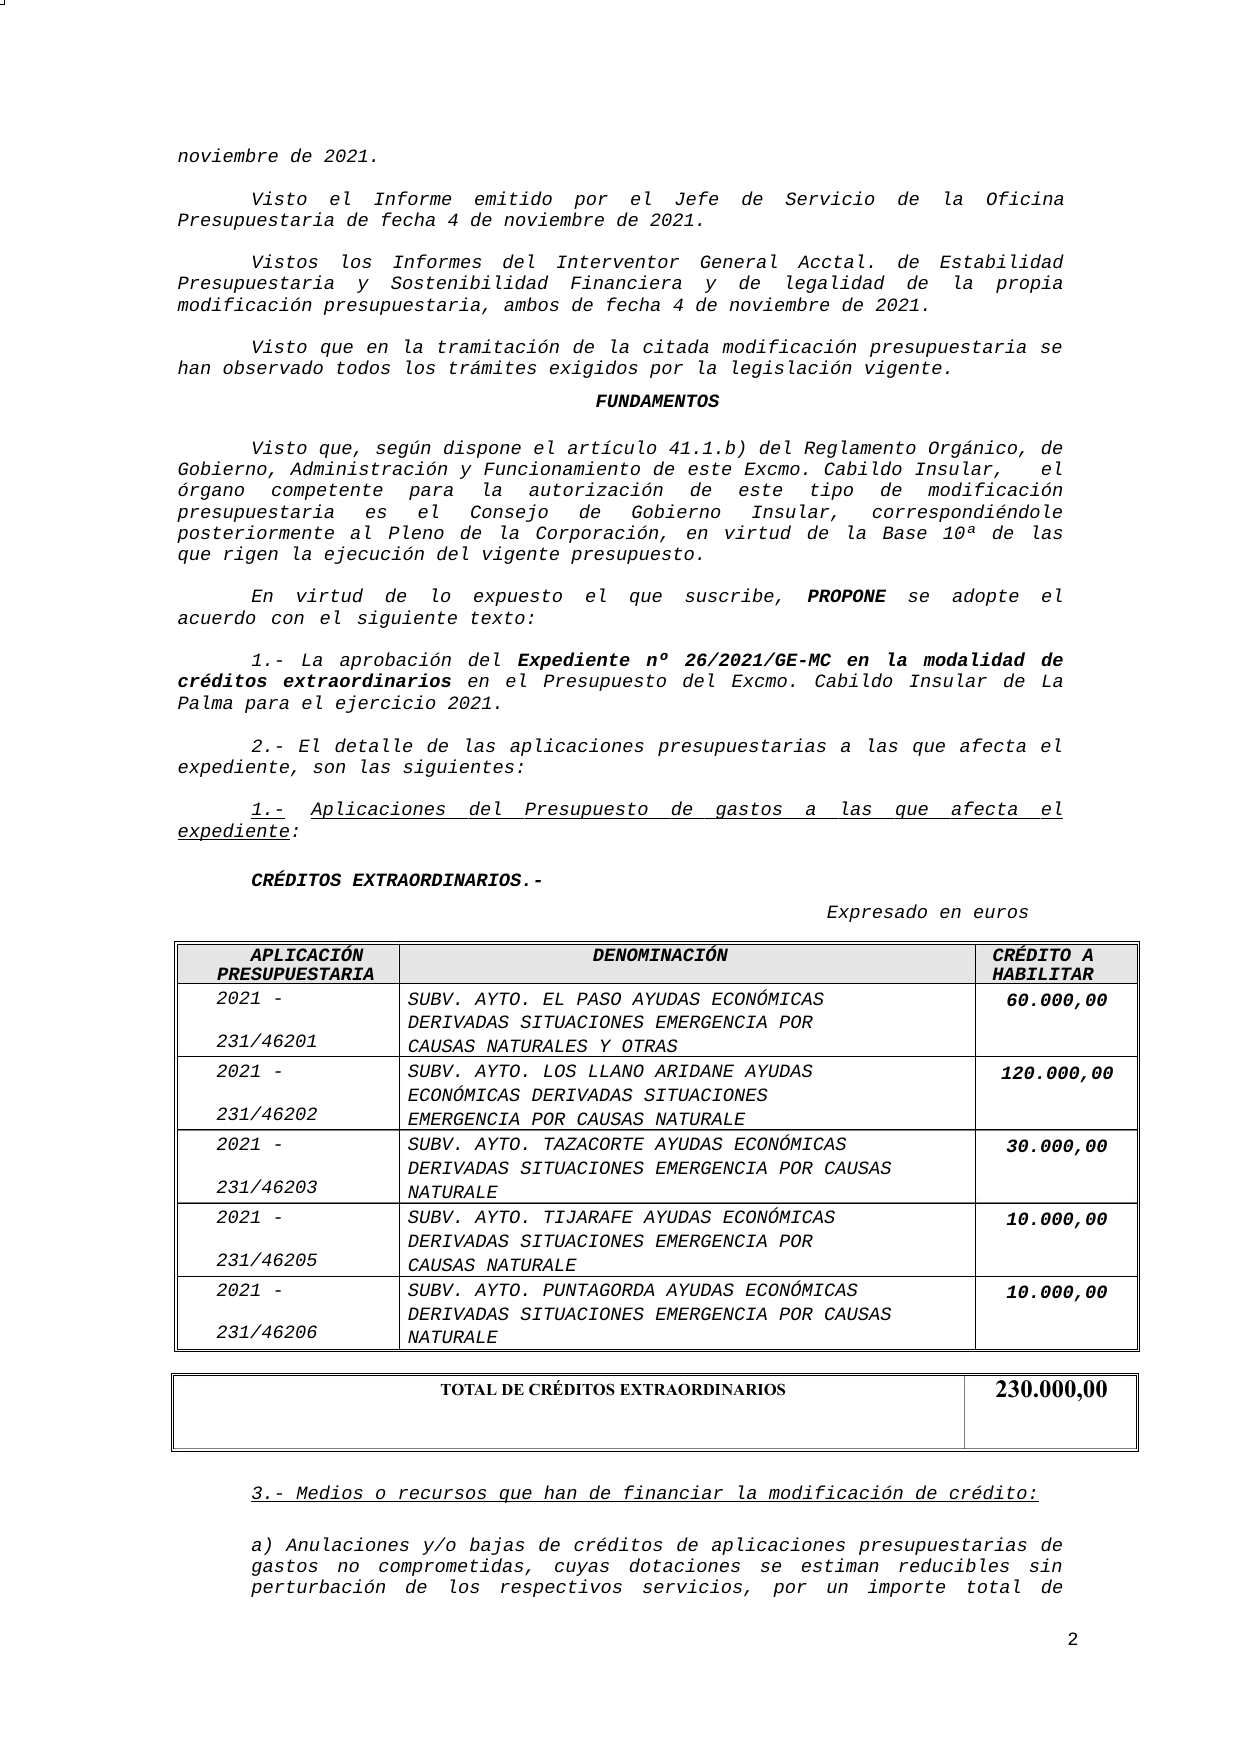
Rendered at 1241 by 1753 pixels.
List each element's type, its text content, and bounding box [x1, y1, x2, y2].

text 2 [216, 1133, 252, 1154]
text En virtud de lo expuesto el que suscribe, PROPONE se adopte el [251, 586, 1088, 607]
text CAUSAS NATURALE [408, 1254, 916, 1276]
text que rigen la ejecución del vigente presupuesto. [177, 544, 1088, 565]
text SUBV. AYTO. PUNTAGORDA AYUDAS ECONÓMICAS [408, 1279, 916, 1301]
text 2 [216, 988, 227, 1009]
text posteriormente al Pleno de la Corporación, en virtud de la Base 10ª de las [177, 522, 1088, 544]
text 2 [216, 1030, 227, 1051]
text HABILITAR [992, 963, 1118, 984]
text 31/46201 [227, 1030, 342, 1051]
text 31/46202 [227, 1103, 342, 1124]
text Visto que en la tramitación de la citada modificación presupuestaria se [251, 336, 1088, 357]
text DENOMINACIÓN [593, 944, 753, 966]
text 2 [216, 1176, 227, 1197]
text DERIVADAS SITUACIONES EMERGENCIA POR [408, 1231, 916, 1252]
text 021 - [227, 988, 309, 1009]
text gastos no comprometidas, cuyas dotaciones se estiman reducibles sin [251, 1556, 1088, 1577]
text CRÉDITOS EXTRAORDINARIOS.- [251, 869, 568, 891]
picture [172, 1374, 1138, 1451]
text APLICACIÓN [251, 944, 399, 966]
text SUBV. AYTO. EL PASO AYUDAS ECONÓMICAS [408, 988, 916, 1009]
text 1.- Aplicaciones del Presupuesto de gastos a las que afecta el [251, 799, 1088, 820]
picture [175, 942, 1139, 1351]
text SUBV. AYTO. TAZACORTE AYUDAS ECONÓMICAS [408, 1133, 916, 1155]
text DERIVADAS SITUACIONES EMERGENCIA POR CAUSAS [408, 1157, 916, 1179]
text Presupuestaria y Sostenibilidad Financiera y de legalidad de la propia [177, 273, 1088, 294]
text 10.000,00 [1006, 1282, 1138, 1303]
text créditos extraordinarios en el Presupuesto del Excmo. Cabildo Insular de La [177, 671, 1088, 692]
text SUBV. AYTO. TIJARAFE AYUDAS ECONÓMICAS [408, 1207, 916, 1228]
text 2 [216, 1103, 227, 1124]
text 021 - [227, 1133, 342, 1155]
text EMERGENCIA POR CAUSAS NATURALE [408, 1108, 916, 1130]
text 60.000,00 [1006, 989, 1132, 1011]
text DERIVADAS SITUACIONES EMERGENCIA POR CAUSAS [408, 1303, 916, 1324]
text 120.000,00 [1001, 1063, 1138, 1084]
text 30.000,00 [1008, 1375, 1133, 1403]
text 021 - [252, 1279, 342, 1301]
text 2.- El detalle de las aplicaciones presupuestarias a las que afecta el [251, 735, 1088, 756]
text 021 - [252, 1206, 342, 1228]
text Presupuestaria de fecha 4 de noviembre de 2021. [177, 209, 731, 231]
text TOTAL DE CRÉDITOS EXTRAORDINARIOS [440, 1381, 812, 1399]
text 2 [216, 1249, 227, 1270]
text 2 [995, 1375, 1008, 1403]
text perturbación de los respectivos servicios, por un importe total de [251, 1577, 1088, 1598]
text NATURALE [408, 1327, 916, 1348]
text Expresado en euros [827, 901, 1118, 923]
text CRÉDITO A [992, 944, 1118, 963]
text Visto que, según dispone el artículo 41.1.b) del Reglamento Orgánico, de [251, 437, 1088, 458]
text DERIVADAS SITUACIONES EMERGENCIA POR [408, 1012, 916, 1033]
text han observado todos los trámites exigidos por la legislación vigente. [177, 357, 1088, 378]
text 2 [1067, 1629, 1103, 1650]
text 10.000,00 [1006, 1209, 1138, 1230]
text 1.- La aprobación del Expediente nº 26/2021/GE-MC en la modalidad de [251, 649, 1088, 671]
text FUNDAMENTOS [595, 390, 744, 412]
text 231/46206 [216, 1322, 342, 1343]
text el [1041, 458, 1088, 480]
text expediente, son las siguientes: [177, 756, 551, 778]
text a) Anulaciones y/o bajas de créditos de aplicaciones presupuestarias de [251, 1534, 1088, 1556]
text expediente: [177, 820, 326, 841]
text presupuestaria es el Consejo de Gobierno Insular, correspondiéndole [177, 501, 1088, 522]
text CAUSAS NATURALES Y OTRAS [408, 1036, 916, 1057]
text PRESUPUESTARIA [217, 966, 399, 984]
text acuerdo con el siguiente texto: [177, 608, 1088, 629]
text modificación presupuestaria, ambos de fecha 4 de noviembre de 2021. [177, 294, 1088, 315]
text noviembre de 2021. [177, 146, 1088, 167]
text 30.000,00 [1006, 1136, 1138, 1157]
text NATURALE [408, 1182, 916, 1203]
text 021 - [252, 1060, 342, 1082]
text SUBV. AYTO. LOS LLANO ARIDANE AYUDAS [408, 1061, 916, 1082]
text 2 [216, 1206, 252, 1228]
text 31/46203 [227, 1176, 342, 1197]
text Palma para el ejercicio 2021. [177, 693, 1088, 714]
text 2 [216, 1060, 252, 1082]
text Gobierno, Administración y Funcionamiento de este Excmo. Cabildo Insular, [177, 458, 1030, 480]
text 31/46205 [227, 1249, 342, 1270]
text 3.- Medios o recursos que han de financiar la modificación de crédito: [251, 1482, 1063, 1503]
text órgano competente para la autorización de este tipo de modificación [177, 480, 1088, 501]
text 2 [216, 1279, 252, 1301]
text Visto el Informe emitido por el Jefe de Servicio de la Oficina [251, 188, 1088, 209]
text ECONÓMICAS DERIVADAS SITUACIONES [408, 1084, 916, 1106]
text Vistos los Informes del Interventor General Acctal. de Estabilidad [251, 252, 1088, 273]
